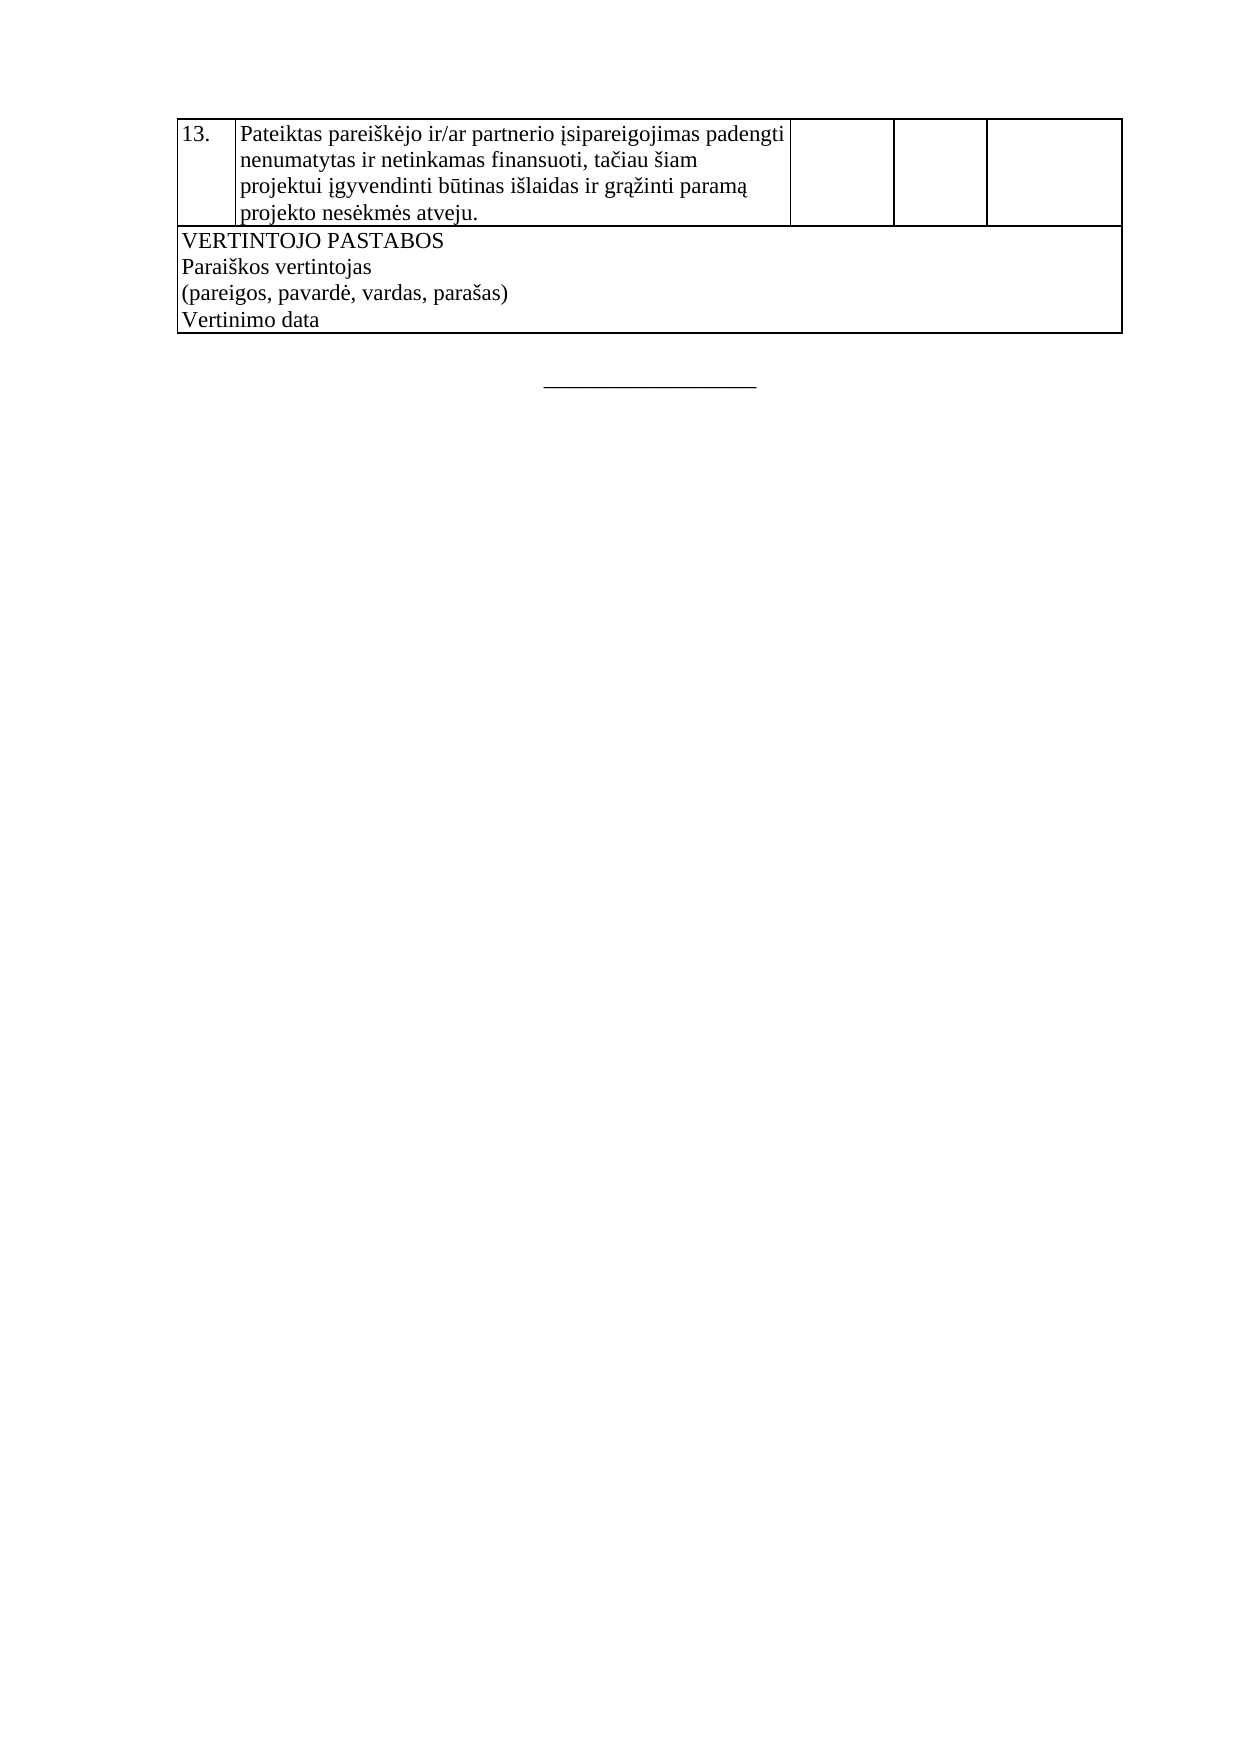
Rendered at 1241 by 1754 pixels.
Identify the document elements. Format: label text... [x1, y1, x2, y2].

table_cell 13. [178, 120, 235, 225]
table_cell [988, 120, 1121, 225]
table_cell [791, 120, 893, 225]
table_cell [895, 120, 986, 225]
text _________________ [177, 362, 1122, 391]
table_cell Pateiktas pareiškėjo ir/ar partnerio įsipareigojimas padengti nenumatytas ir netinkamas finansuoti, tačiau šiam projektui įgyvendinti būtinas išlaidas ir grąžinti paramą projekto nesėkmės atveju. [236, 120, 790, 225]
table_cell VERTINTOJO PASTABOS Paraiškos vertintojas (pareigos, pavardė, vardas, parašas) Vertinimo data [178, 227, 1121, 332]
